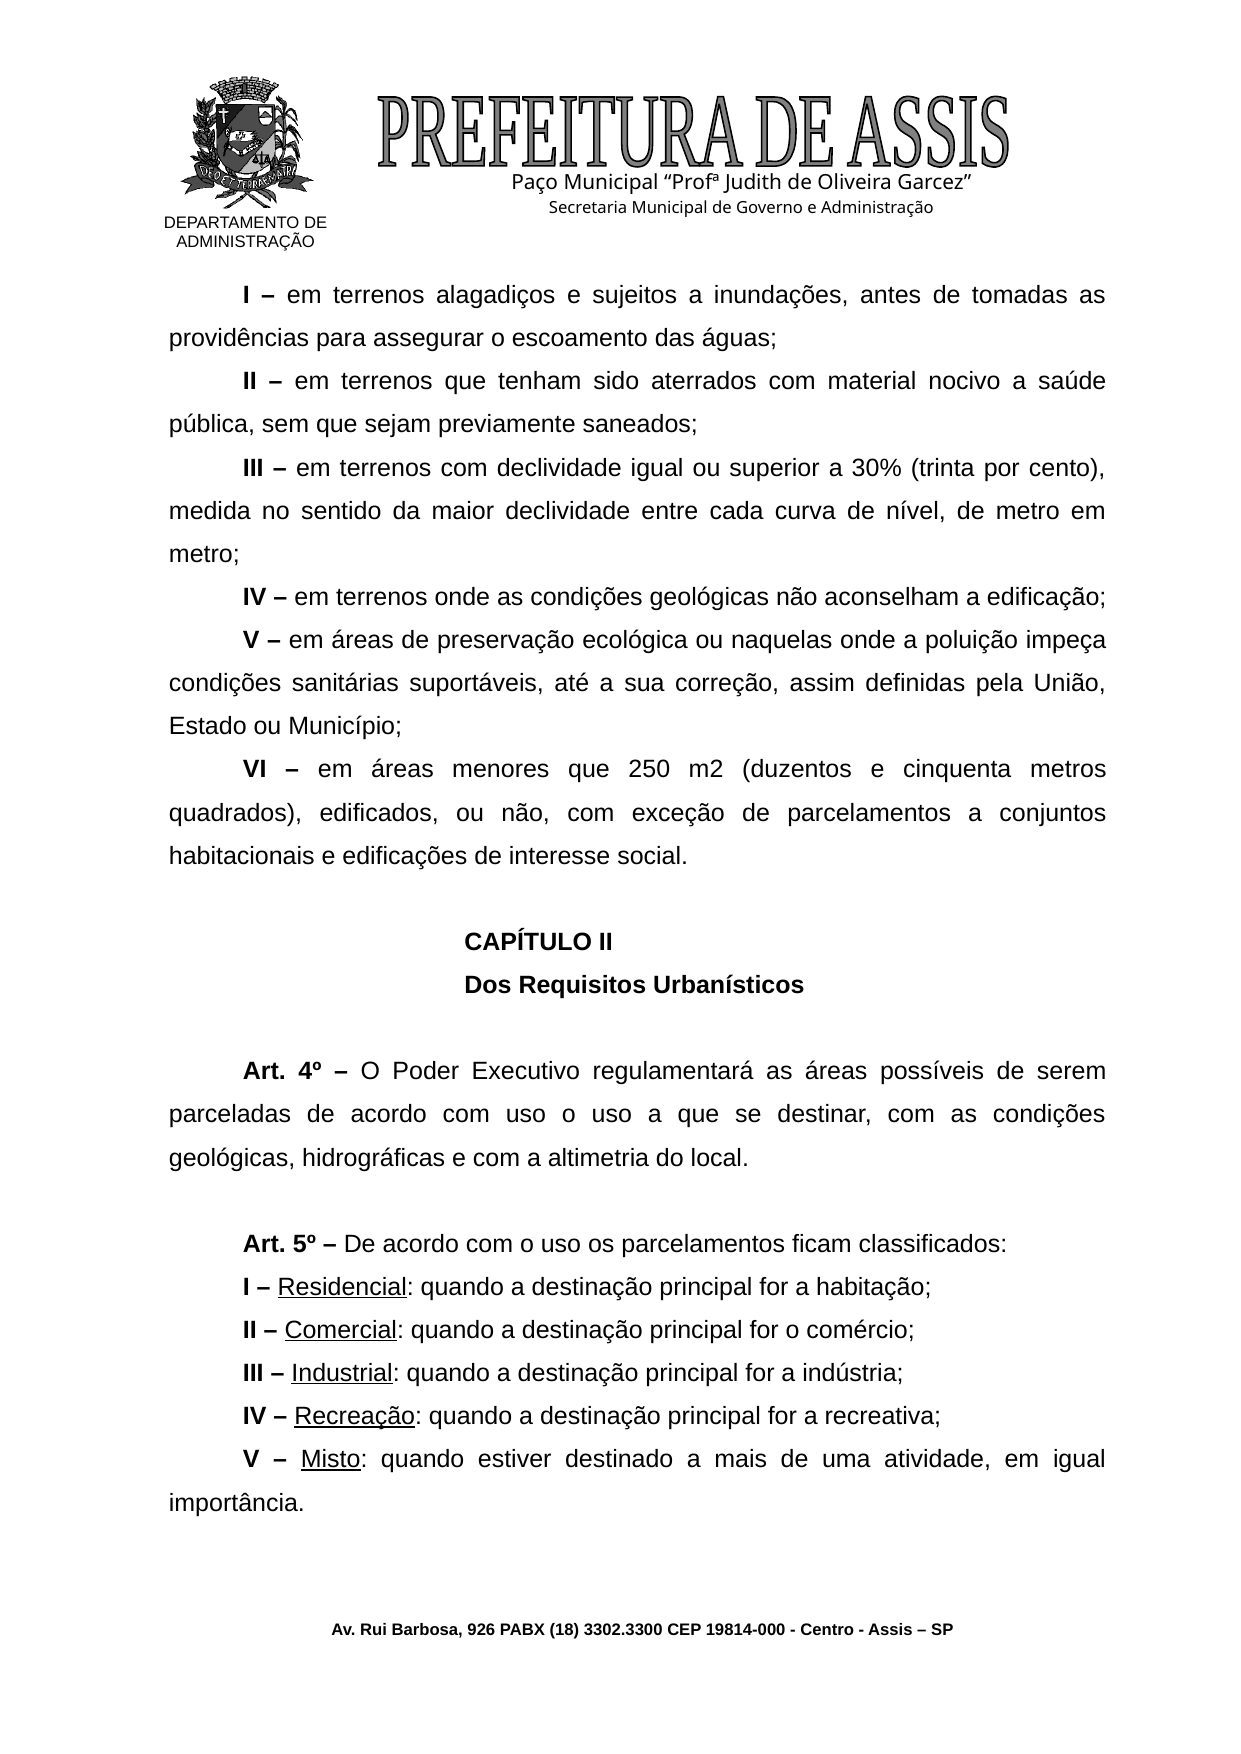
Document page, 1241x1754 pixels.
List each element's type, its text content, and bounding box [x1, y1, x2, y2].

text VI – em áreas menores que 250 m2 (duzentos e cinquenta metros quadrados), edificados, ou não, com exceção de parcelamentos a conjuntos habitacionais e edificações de interesse social. [169, 754, 1107, 869]
text III – em terrenos com declividade igual ou superior a 30% (trinta por cento), medida no sentido da maior declividade entre cada curva de nível, de metro em metro; [169, 452, 1107, 567]
text III – Industrial: quando a destinação principal for a indústria; [169, 1358, 1107, 1387]
text V – em áreas de preservação ecológica ou naquelas onde a poluição impeça condições sanitárias suportáveis, até a sua correção, assim definidas pela União, Estado ou Município; [169, 625, 1107, 740]
text IV – Recreação: quando a destinação principal for a recreativa; [169, 1401, 1107, 1430]
text IV – em terrenos onde as condições geológicas não aconselham a edificação; [169, 582, 1107, 611]
text II – em terrenos que tenham sido aterrados com material nocivo a saúde pública, sem que sejam previamente saneados; [169, 366, 1107, 438]
text Art. 4º – O Poder Executivo regulamentará as áreas possíveis de serem parceladas de acordo com uso o uso a que se destinar, com as condições geológicas, hidrográficas e com a altimetria do local. [169, 1056, 1107, 1171]
text II – Comercial: quando a destinação principal for o comércio; [169, 1315, 1107, 1344]
text I – em terrenos alagadiços e sujeitos a inundações, antes de tomadas as providências para assegurar o escoamento das águas; [169, 280, 1107, 352]
text V – Misto: quando estiver destinado a mais de uma atividade, em igual importância. [169, 1444, 1107, 1516]
text CAPÍTULO II [169, 927, 1107, 956]
text Art. 5º – De acordo com o uso os parcelamentos ficam classificados: [169, 1229, 1107, 1257]
text I – Residencial: quando a destinação principal for a habitação; [169, 1272, 1107, 1301]
text Dos Requisitos Urbanísticos [169, 970, 1107, 999]
